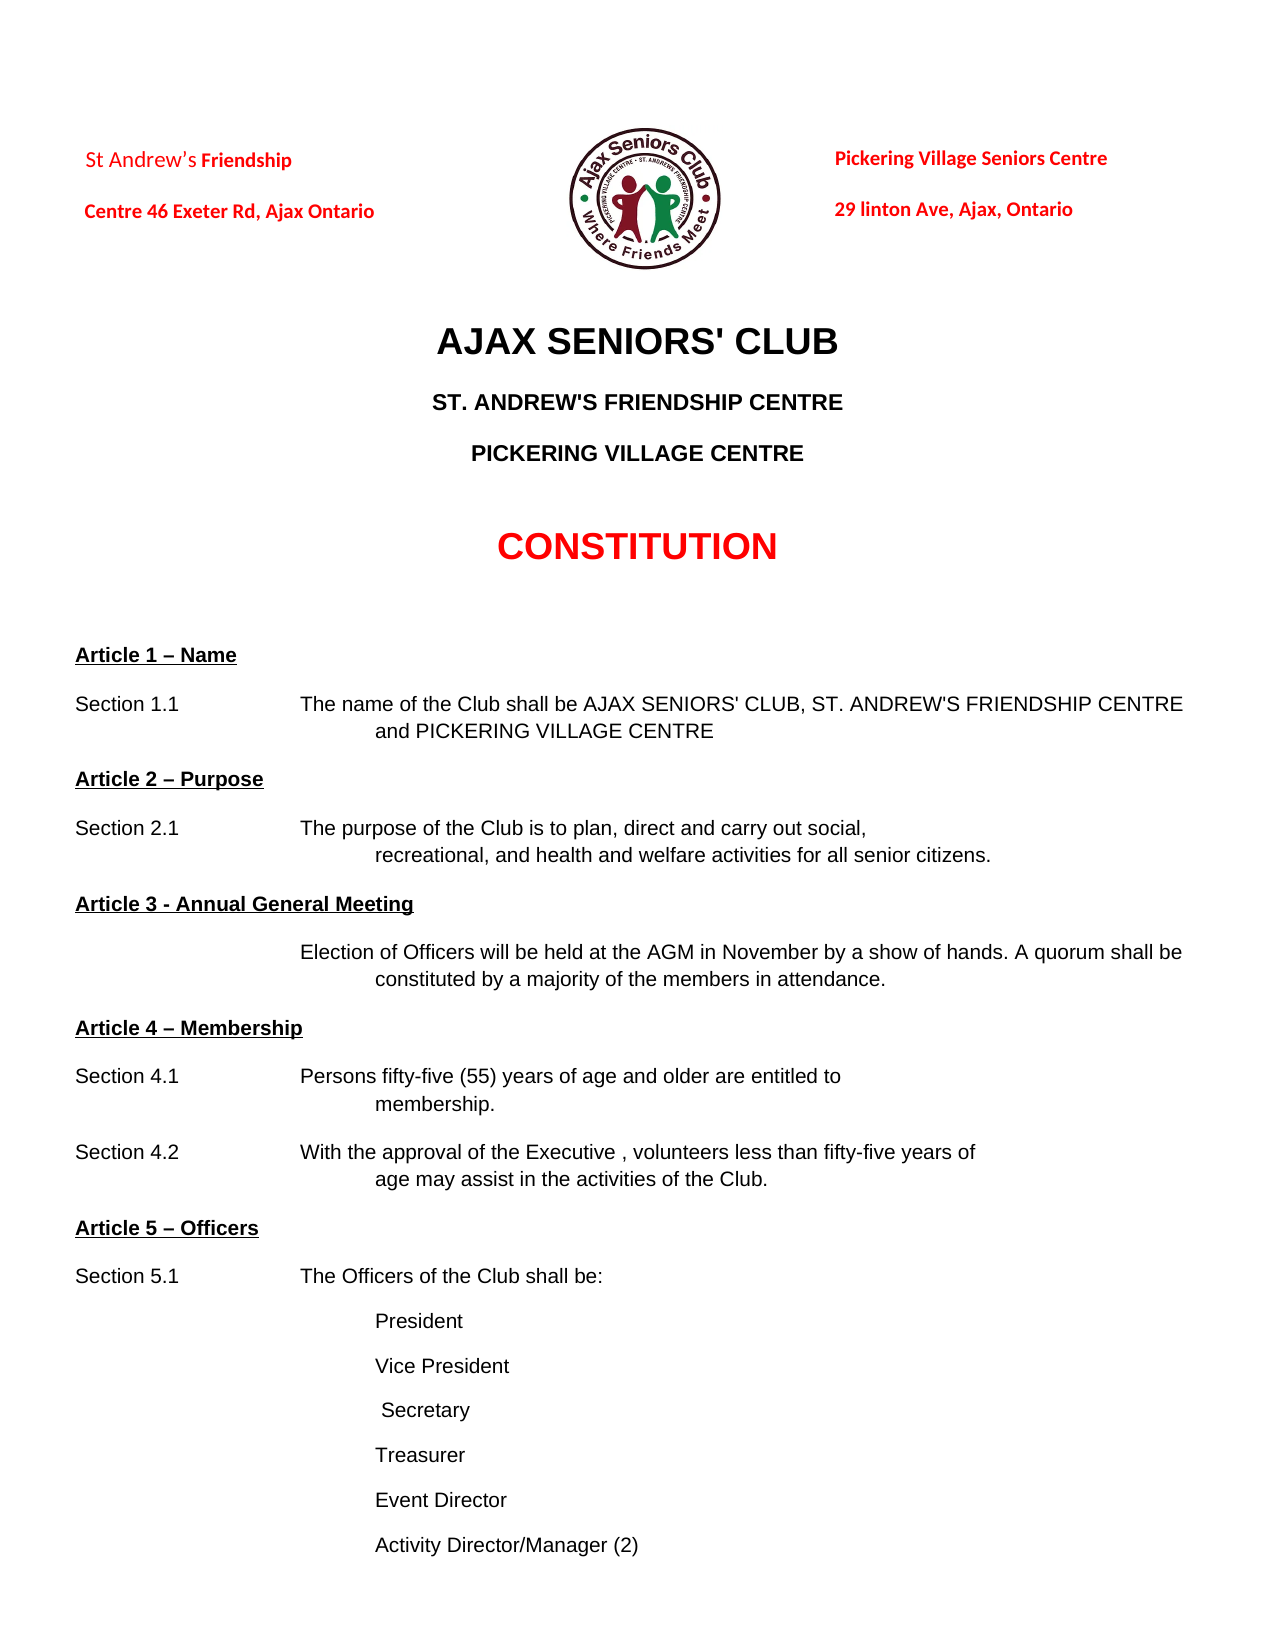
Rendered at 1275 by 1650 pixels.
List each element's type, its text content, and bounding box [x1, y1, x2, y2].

text Article 2 – Purpose [75, 767, 1200, 791]
text Section 4.1 Persons fifty-five (55) years of age and older are entitled to membership. [75, 1064, 1200, 1115]
picture [566, 125, 723, 272]
table_header [450, 145, 566, 248]
text Election of Officers will be held at the AGM in November by a show of hands. A quorum shall be constituted by a majority of the members in attendance. [75, 940, 1200, 991]
text Section 1.1 The name of the Club shall be AJAX SENIORS' CLUB, ST. ANDREW'S FRIENDSHIP CENTRE and PICKERING VILLAGE CENTRE [75, 691, 1200, 743]
text Section 5.1 The Officers of the Club shall be: [75, 1264, 1200, 1288]
text Activity Director/Manager (2) [75, 1533, 1200, 1557]
text President [75, 1309, 1200, 1333]
text Treasurer [75, 1443, 1200, 1467]
text Article 4 – Membership [75, 1016, 1200, 1039]
text Vice President [75, 1353, 1200, 1377]
text PICKERING VILLAGE CENTRE [75, 440, 1200, 467]
table_header Pickering Village Seniors Centre 29 linton Ave, Ajax, Ontario [825, 145, 1200, 248]
text Article 3 - Annual General Meeting [75, 891, 1200, 915]
text AJAX SENIORS' CLUB [75, 319, 1200, 362]
table_header St Andrew’s Friendship Centre 46 Exeter Rd, Ajax Ontario [75, 145, 450, 248]
table_header [723, 145, 825, 248]
text ST. ANDREW'S FRIENDSHIP CENTRE [75, 389, 1200, 416]
text Secretary [75, 1398, 1200, 1422]
text Article 5 – Officers [75, 1216, 1200, 1239]
text Article 1 – Name [75, 643, 1200, 667]
text Section 2.1 The purpose of the Club is to plan, direct and carry out social, recreational, and health and welfare activities for all senior citizens. [75, 816, 1200, 867]
text Event Director [75, 1488, 1200, 1512]
text Section 4.2 With the approval of the Executive , volunteers less than fifty-five years of age may assist in the activities of the Club. [75, 1140, 1200, 1191]
text CONSTITUTION [75, 491, 1200, 567]
